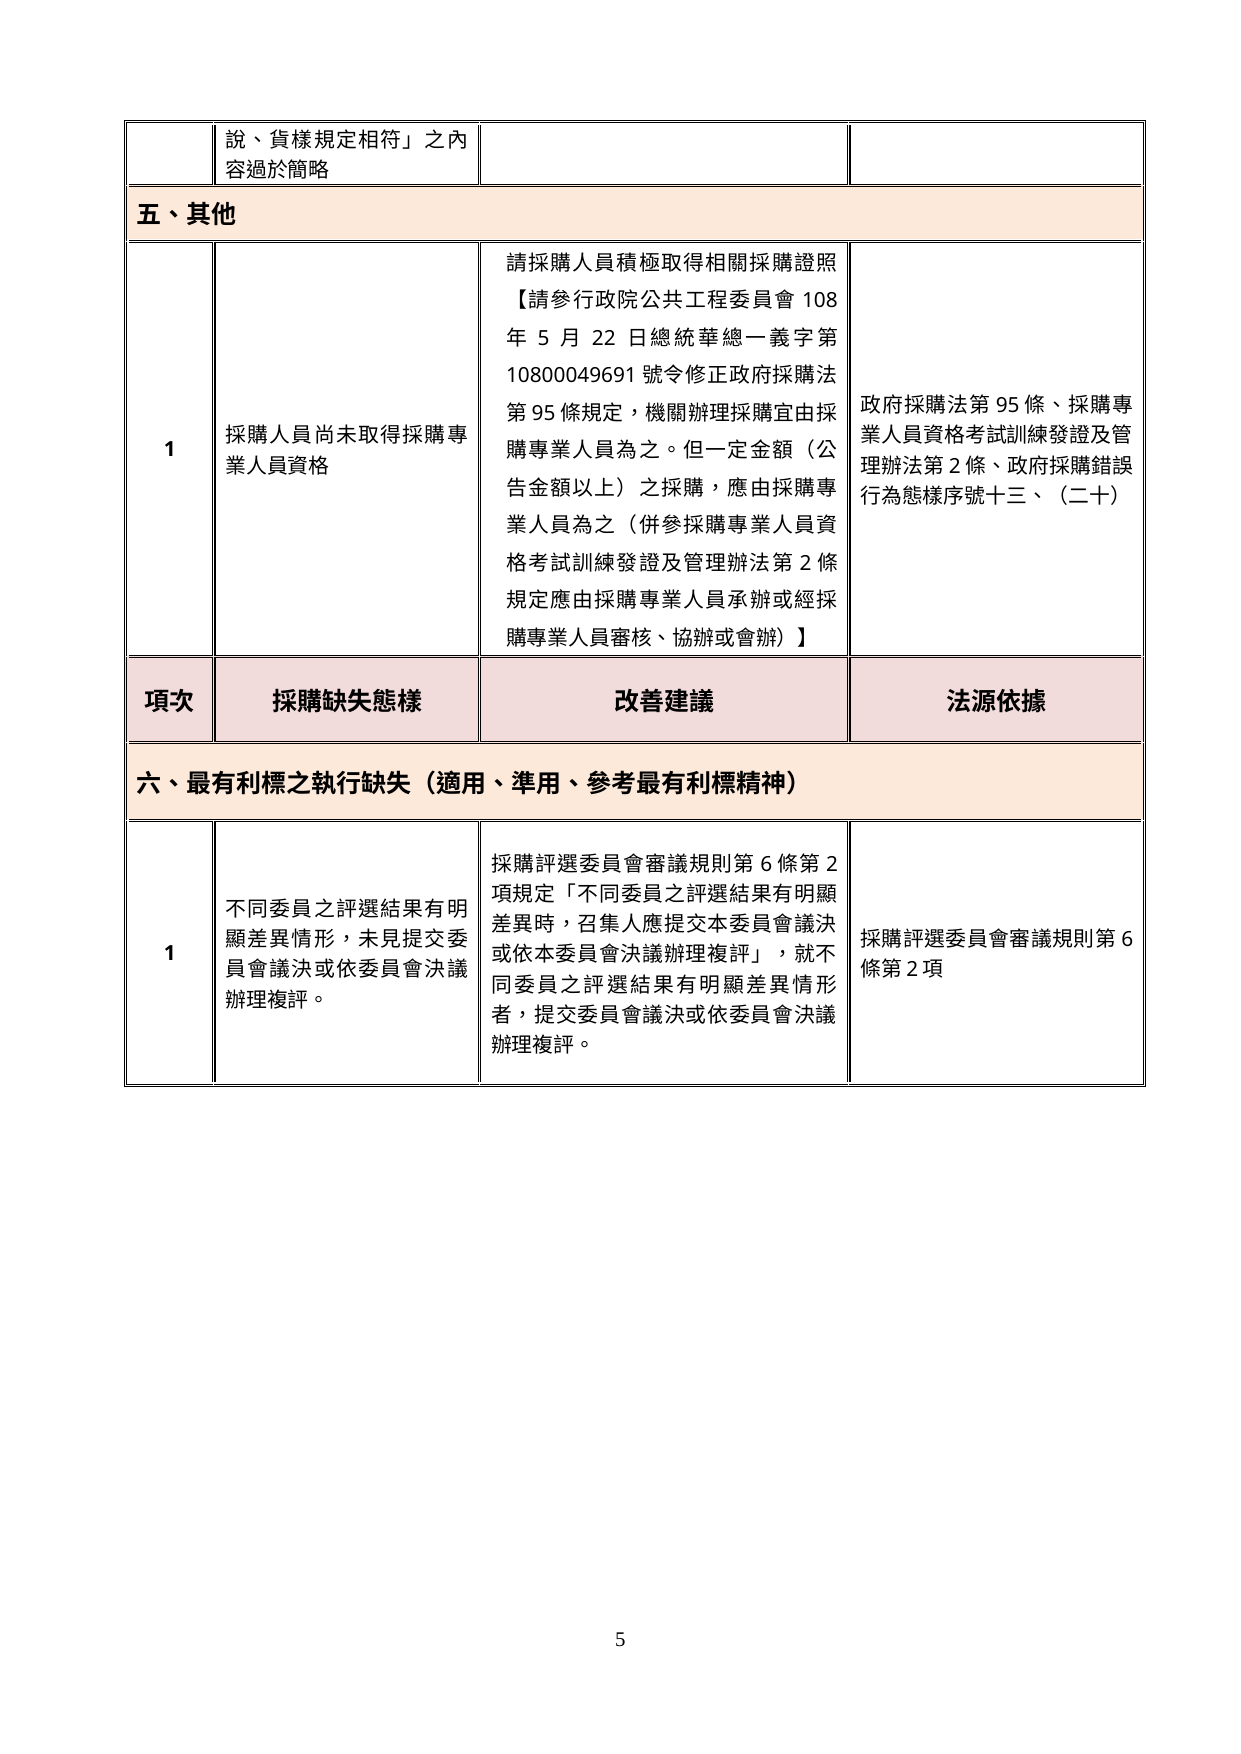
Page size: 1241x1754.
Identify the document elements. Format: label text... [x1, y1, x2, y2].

table_cell 六、最有利標之執行缺失（適用、準用、參考最有利標精神） [127, 741, 1143, 819]
table_cell 採購缺失態樣 [216, 658, 478, 741]
table_cell 政府採購法第95條、採購專業人員資格考試訓練發證及管理辦法第2條、政府採購錯誤行為態樣序號十三、（二十） [851, 240, 1143, 655]
table_cell 採購評選委員會審議規則第6條第2項 [849, 819, 1143, 1084]
table_cell [849, 123, 1143, 184]
table_cell 說、貨樣規定相符」之內容過於簡略 [214, 123, 479, 184]
table_cell [480, 121, 849, 184]
table_cell 五、其他 [127, 184, 1143, 239]
table_cell 改善建議 [481, 658, 847, 741]
table_cell 1 [127, 240, 212, 655]
table_cell 項次 [125, 655, 214, 741]
table_cell 請採購人員積極取得相關採購證照【請參行政院公共工程委員會108 年 5 月 22 日總統華總一義字第10800049691號令修正政府採購法第95條規定，機關辦理採購宜由採購專業人員為之。但一定金額（公告金額以上）之採購，應由採購專業人員為之（併參採購專業人員資格考試訓練發證及管理辦法第2條規定應由採購專業人員承辦或經採購專業人員審核、協辦或會辦）】 [481, 243, 847, 655]
table_cell [125, 121, 214, 184]
table_cell 採購人員尚未取得採購專業人員資格 [216, 243, 478, 655]
table_cell 採購評選委員會審議規則第6條第2項規定「不同委員之評選結果有明顯差異時，召集人應提交本委員會議決或依本委員會決議辦理複評」，就不同委員之評選結果有明顯差異情形者，提交委員會議決或依委員會決議辦理複評。 [480, 820, 849, 1084]
table_cell 法源依據 [849, 655, 1144, 741]
table_cell 1 [127, 819, 214, 1084]
table_cell 不同委員之評選結果有明顯差異情形，未見提交委員會議決或依委員會決議辦理複評。 [214, 822, 479, 1084]
